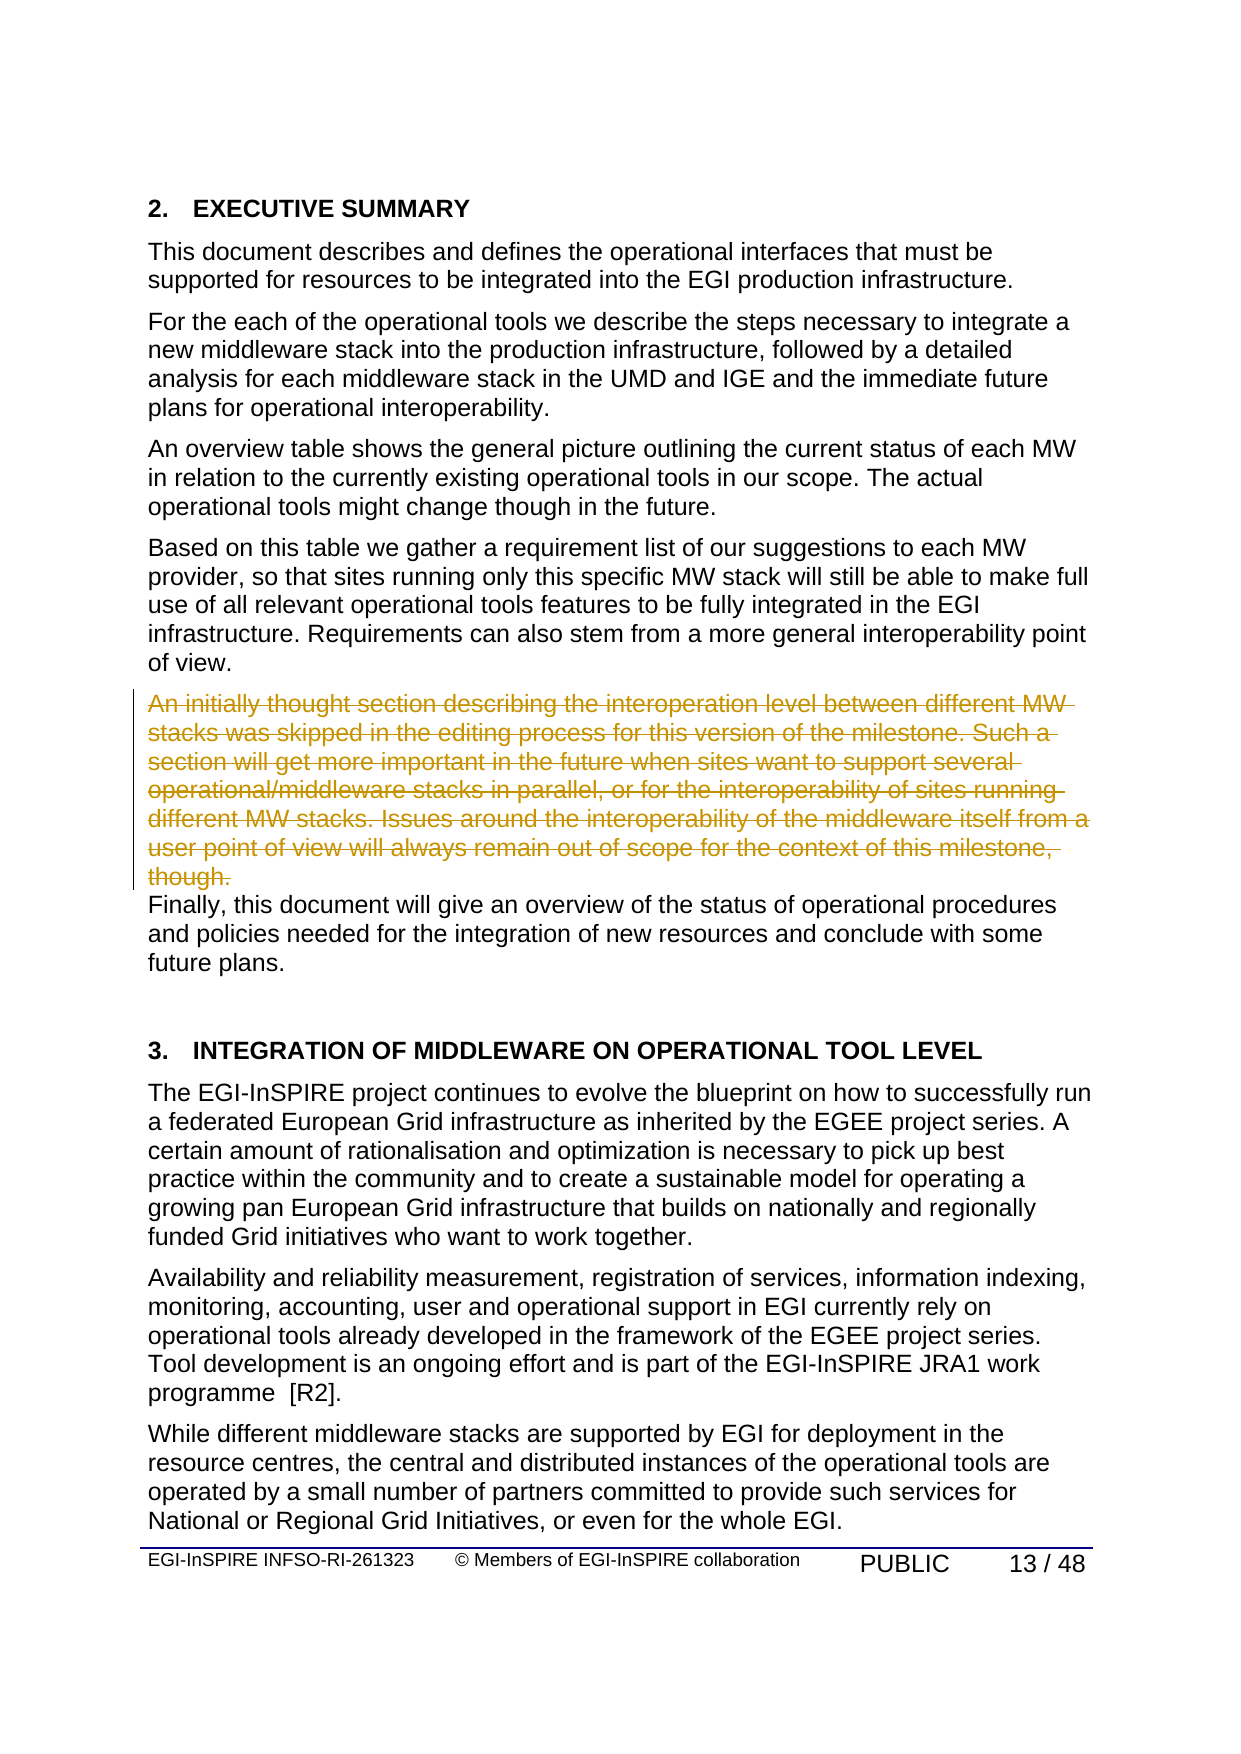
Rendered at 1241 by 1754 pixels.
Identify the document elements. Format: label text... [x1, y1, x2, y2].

text An overview table shows the general picture outlining the current status of each MW in relation to the currently existing operational tools in our scope. The actual operational tools might change though in the future. [148, 434, 1093, 520]
text For the each of the operational tools we describe the steps necessary to integrate a new middleware stack into the production infrastructure, followed by a detailed analysis for each middleware stack in the UMD and IGE and the immediate future plans for operational interoperability. [148, 307, 1093, 422]
text Availability and reliability measurement, registration of services, information indexing, monitoring, accounting, user and operational support in EGI currently rely on operational tools already developed in the framework of the EGEE project series. Tool development is an ongoing effort and is part of the EGI-InSPIRE JRA1 work programme [R2]. [148, 1263, 1093, 1407]
subtitle Integration of Middleware on Operational Tool Level [148, 1036, 1093, 1065]
text While different middleware stacks are supported by EGI for deployment in the resource centres, the central and distributed instances of the operational tools are operated by a small number of partners committed to provide such services for National or Regional Grid Initiatives, or even for the whole EGI. [148, 1419, 1093, 1534]
subtitle Executive Summary [148, 194, 1093, 223]
text The EGI-InSPIRE project continues to evolve the blueprint on how to successfully run a federated European Grid infrastructure as inherited by the EGEE project series. A certain amount of rationalisation and optimization is necessary to pick up best practice within the community and to create a sustainable model for operating a growing pan European Grid infrastructure that builds on nationally and regionally funded Grid initiatives who want to work together. [148, 1078, 1093, 1251]
text Based on this table we gather a requirement list of our suggestions to each MW provider, so that sites running only this specific MW stack will still be able to make full use of all relevant operational tools features to be fully integrated in the EGI infrastructure. Requirements can also stem from a more general interoperability point of view. [148, 533, 1093, 677]
text This document describes and defines the operational interfaces that must be supported for resources to be integrated into the EGI production infrastructure. [148, 237, 1093, 294]
text Finally, this document will give an overview of the status of operational procedures and policies needed for the integration of new resources and conclude with some future plans. [148, 890, 1093, 977]
